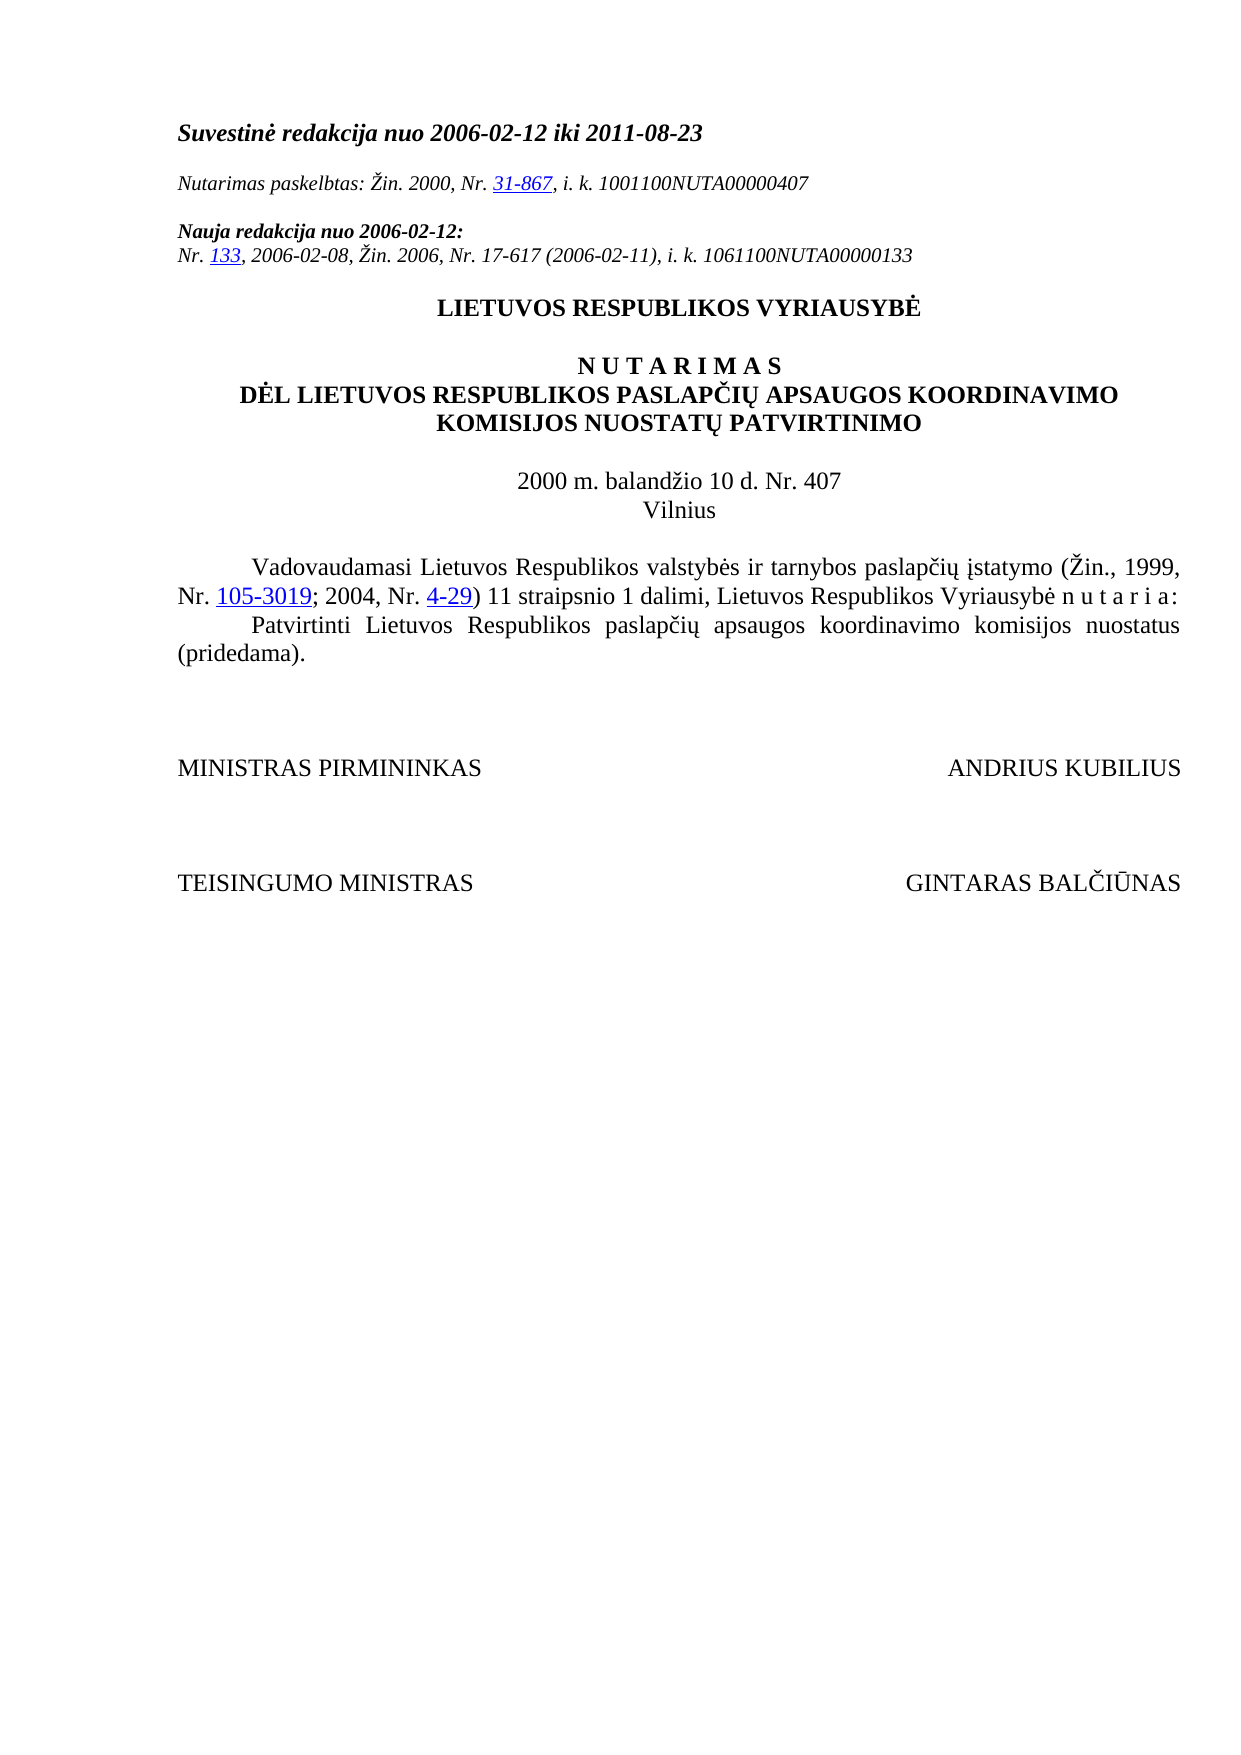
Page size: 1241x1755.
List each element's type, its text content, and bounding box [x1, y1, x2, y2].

text Nr. 133, 2006-02-08, Žin. 2006, Nr. 17-617 (2006-02-11), i. k. 1061100NUTA00000133 [177, 243, 1181, 267]
text 2000 m. balandžio 10 d. Nr. 407 [177, 466, 1181, 495]
text Teisingumo ministras Gintaras Balčiūnas [177, 868, 1181, 897]
text Patvirtinti Lietuvos Respublikos paslapčių apsaugos koordinavimo komisijos nuostatus (pridedama). [177, 610, 1181, 667]
text NUTARIMAS [177, 351, 1181, 380]
text Vilnius [177, 495, 1181, 523]
text Ministras Pirmininkas Andrius Kubilius [177, 753, 1181, 782]
text Nauja redakcija nuo 2006-02-12: [177, 219, 1181, 243]
text LIETUVOS RESPUBLIKOS VYRIAUSYBĖ [177, 293, 1181, 322]
text Nutarimas paskelbtas: Žin. 2000, Nr. 31-867, i. k. 1001100NUTA00000407 [177, 171, 1181, 195]
text Suvestinė redakcija nuo 2006-02-12 iki 2011-08-23 [177, 118, 1181, 147]
text DĖL LIETUVOS RESPUBLIKOS PASLAPČIŲ APSAUGOS KOORDINAVIMO KOMISIJOS NUOSTATŲ PATVIRTINIMO [177, 380, 1181, 437]
text Vadovaudamasi Lietuvos Respublikos valstybės ir tarnybos paslapčių įstatymo (Žin., 1999, Nr. 105-3019; 2004, Nr. 4-29) 11 straipsnio 1 dalimi, Lietuvos Respublikos Vyriausybė nutaria: [177, 552, 1181, 610]
